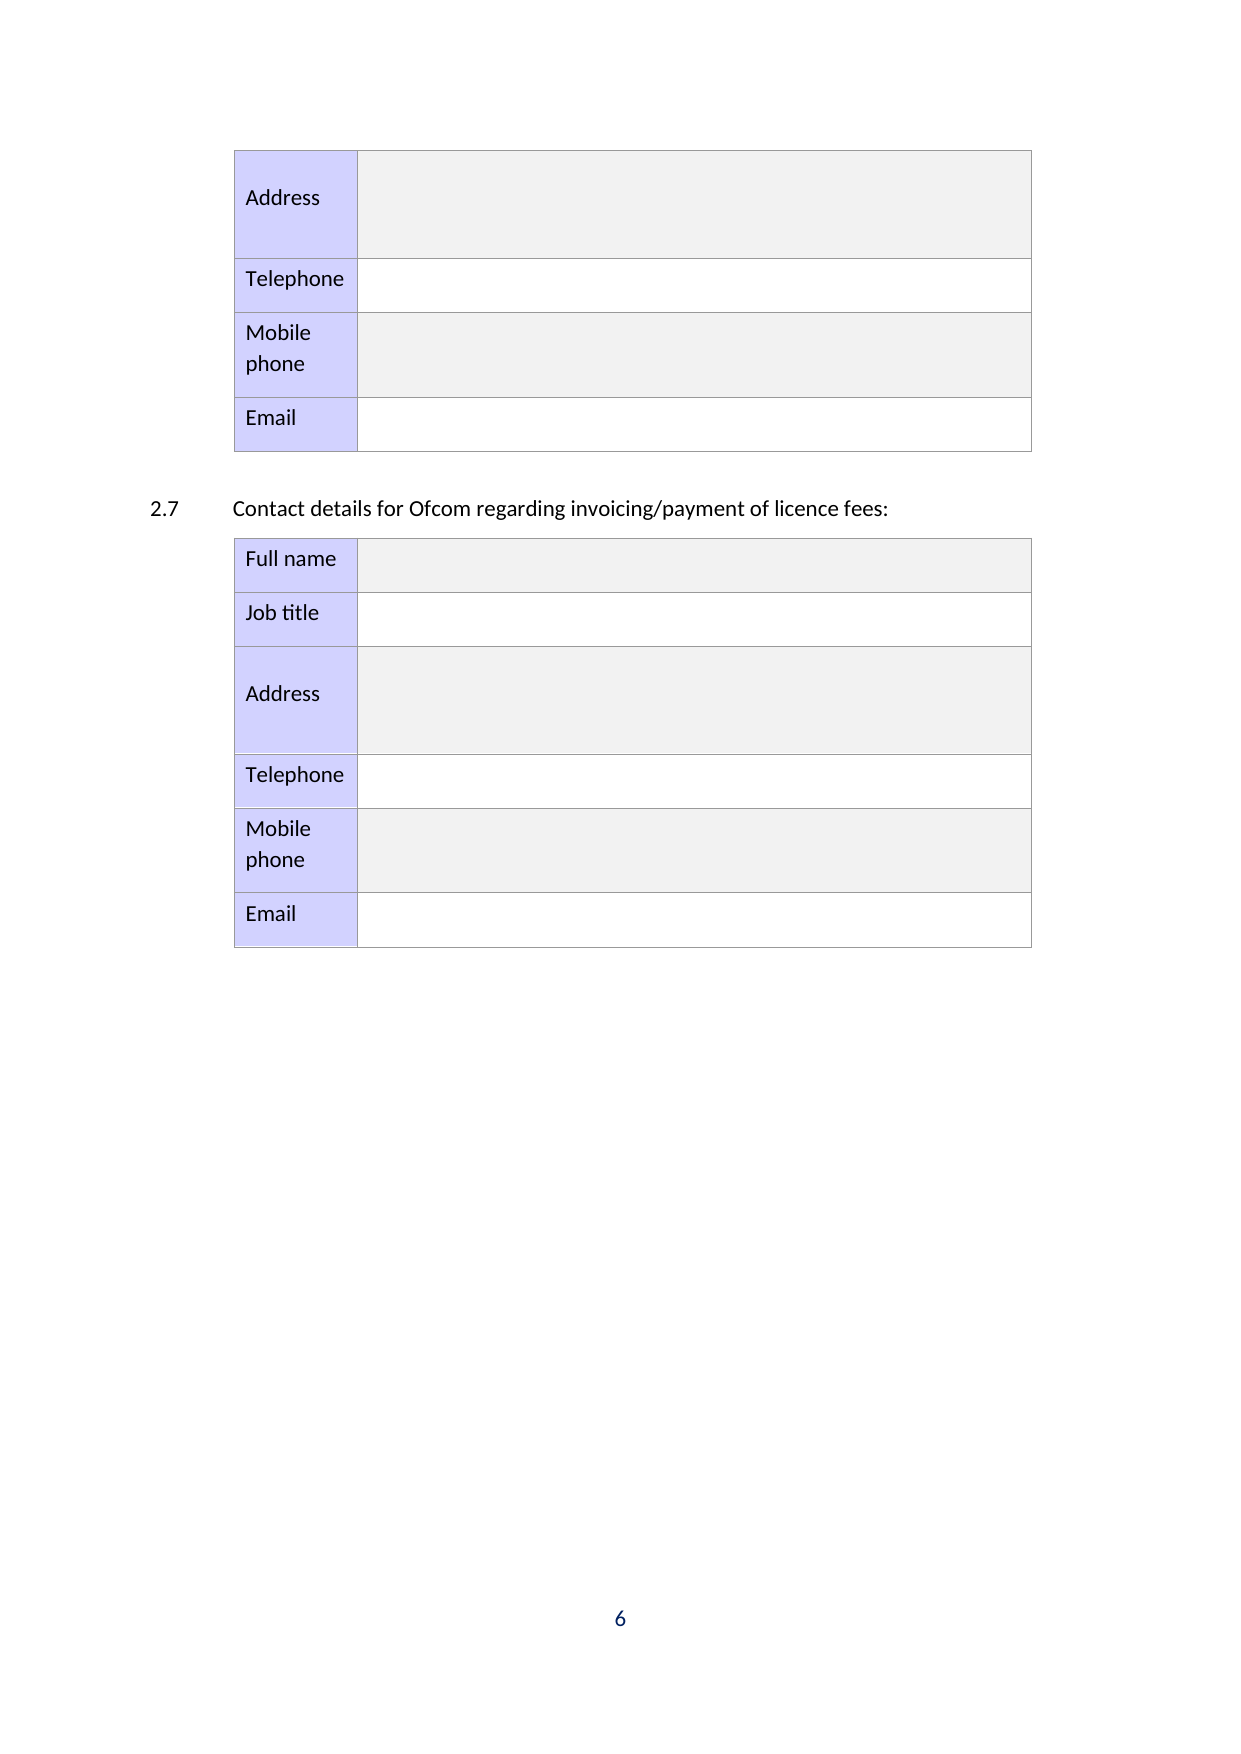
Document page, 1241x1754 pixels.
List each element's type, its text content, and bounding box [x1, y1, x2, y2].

table_cell [358, 398, 1031, 451]
table_cell Mobile phone [235, 809, 357, 892]
table_header [358, 539, 1031, 592]
table_cell [358, 893, 1031, 946]
list Contact details for Ofcom regarding invoicing/payment of licence fees: [150, 494, 1090, 522]
table_cell [358, 755, 1031, 807]
table_cell [358, 151, 1031, 258]
table_cell Job title [235, 593, 357, 646]
table_cell Telephone [235, 259, 357, 312]
table_cell Telephone [235, 755, 357, 807]
table_cell [358, 647, 1031, 753]
table_cell Address [235, 647, 357, 753]
table_cell Address [235, 151, 357, 258]
table_cell [358, 809, 1031, 892]
table_cell Email [235, 893, 357, 946]
table_cell [358, 259, 1031, 312]
table_cell Email [235, 398, 357, 451]
table_cell [358, 313, 1031, 397]
table_header Full name [235, 539, 357, 592]
table_cell Mobile phone [235, 313, 357, 397]
table_cell [358, 593, 1031, 646]
